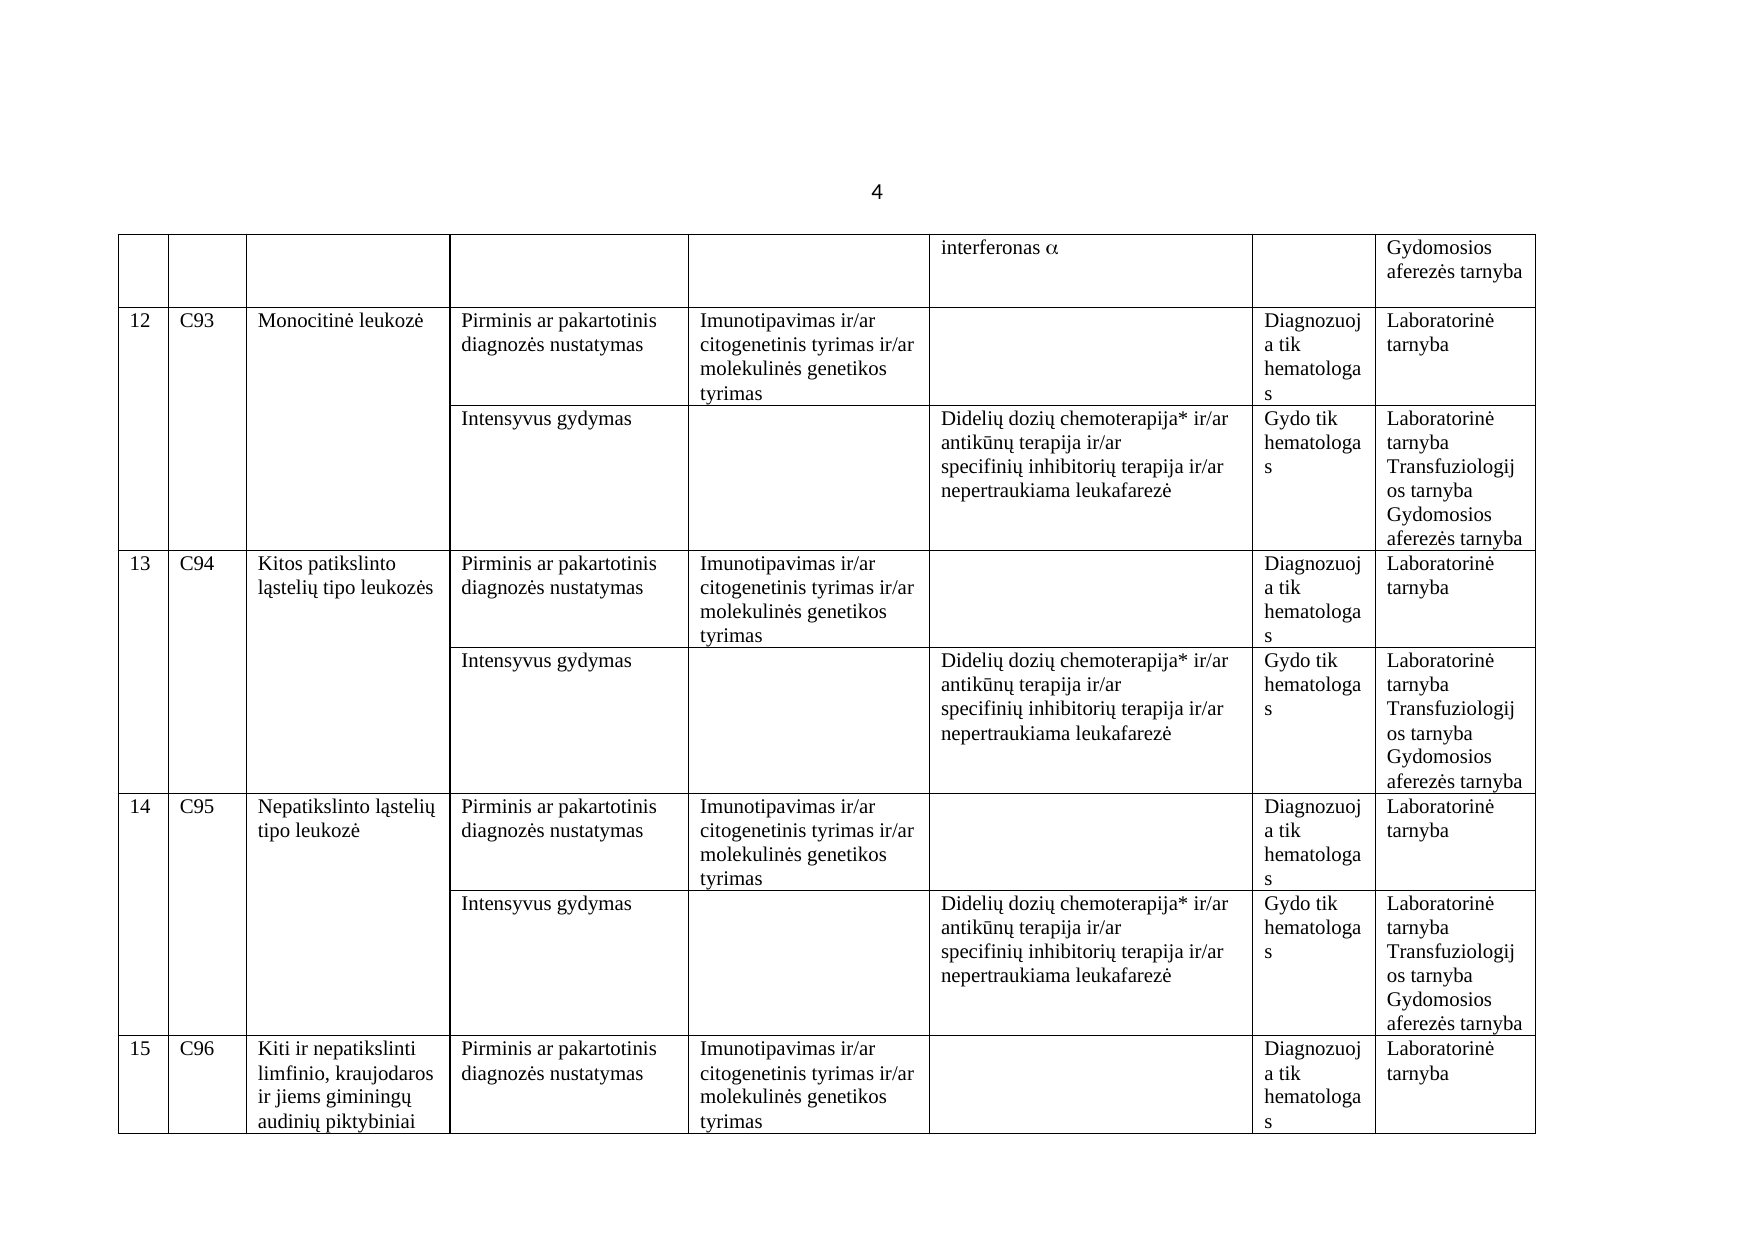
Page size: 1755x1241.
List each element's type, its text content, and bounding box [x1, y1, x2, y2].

table_cell [451, 235, 688, 307]
table_cell Diagnozuoja tik hematologas [1253, 308, 1375, 404]
table_cell Pirminis ar pakartotinis diagnozės nustatymas [451, 1036, 688, 1133]
table_cell Laboratorinė tarnyba Transfuziologijos tarnyba Gydomosios aferezės tarnyba [1376, 648, 1535, 793]
table_cell Monocitinė leukozė [247, 308, 449, 550]
table_cell Imunotipavimas ir/ar citogenetinis tyrimas ir/ar molekulinės genetikos tyrimas [689, 308, 929, 404]
table_cell 13 [119, 551, 168, 793]
table_cell [169, 235, 246, 307]
table_cell Didelių dozių chemoterapija* ir/ar antikūnų terapija ir/ar specifinių inhibitorių terapija ir/ar nepertraukiama leukafarezė [930, 406, 1252, 550]
table_cell Gydo tik hematologas [1253, 648, 1375, 793]
table_cell Diagnozuoja tik hematologas [1253, 794, 1375, 890]
table_cell [689, 891, 929, 1035]
table_cell [930, 551, 1252, 647]
table_cell Diagnozuoja tik hematologas [1253, 551, 1375, 647]
table_cell [689, 406, 929, 550]
table_cell 14 [119, 794, 168, 1035]
table_cell C95 [169, 794, 246, 1035]
table_cell [930, 308, 1252, 404]
table_cell Pirminis ar pakartotinis diagnozės nustatymas [451, 308, 688, 404]
table_cell Gydo tik hematologas [1253, 406, 1375, 550]
table_cell 15 [119, 1036, 168, 1133]
table_cell Intensyvus gydymas [451, 648, 688, 793]
table_cell Kitos patikslinto ląstelių tipo leukozės [247, 551, 449, 793]
table_cell Laboratorinė tarnyba [1376, 1036, 1535, 1133]
table_cell Didelių dozių chemoterapija* ir/ar antikūnų terapija ir/ar specifinių inhibitorių terapija ir/ar nepertraukiama leukafarezė [930, 891, 1252, 1035]
table_cell Gydo tik hematologas [1253, 891, 1375, 1035]
table_cell Imunotipavimas ir/ar citogenetinis tyrimas ir/ar molekulinės genetikos tyrimas [689, 1036, 929, 1133]
table_cell Intensyvus gydymas [451, 406, 688, 550]
table_cell Imunotipavimas ir/ar citogenetinis tyrimas ir/ar molekulinės genetikos tyrimas [689, 551, 929, 647]
table_cell Laboratorinė tarnyba Transfuziologijos tarnyba Gydomosios aferezės tarnyba [1376, 406, 1535, 550]
table_cell [689, 648, 929, 793]
table_cell [119, 235, 168, 307]
table_cell Imunotipavimas ir/ar citogenetinis tyrimas ir/ar molekulinės genetikos tyrimas [689, 794, 929, 890]
table_cell Laboratorinė tarnyba [1376, 551, 1535, 647]
table_cell Kiti ir nepatikslinti limfinio, kraujodaros ir jiems giminingų audinių piktybiniai [247, 1036, 449, 1133]
table_cell C94 [169, 551, 246, 793]
table_cell [930, 794, 1252, 890]
table_cell Pirminis ar pakartotinis diagnozės nustatymas [451, 551, 688, 647]
table_cell Pirminis ar pakartotinis diagnozės nustatymas [451, 794, 688, 890]
table_cell Laboratorinė tarnyba [1376, 308, 1535, 404]
table_cell Intensyvus gydymas [451, 891, 688, 1035]
table_cell Diagnozuoja tik hematologas [1253, 1036, 1375, 1133]
table_cell Laboratorinė tarnyba Transfuziologijos tarnyba Gydomosios aferezės tarnyba [1376, 891, 1535, 1035]
table_cell Gydomosios aferezės tarnyba [1376, 235, 1535, 307]
table_cell [930, 1036, 1252, 1133]
table_cell Nepatikslinto ląstelių tipo leukozė [247, 794, 449, 1035]
table_cell Laboratorinė tarnyba [1376, 794, 1535, 890]
table_cell [1253, 235, 1375, 307]
table_cell C96 [169, 1036, 246, 1133]
table_cell 12 [119, 308, 168, 550]
table_cell Didelių dozių chemoterapija* ir/ar antikūnų terapija ir/ar specifinių inhibitorių terapija ir/ar nepertraukiama leukafarezė [930, 648, 1252, 793]
table_cell [689, 235, 929, 307]
table_cell C93 [169, 308, 246, 550]
table_cell [247, 235, 449, 307]
table_cell interferonas  [930, 235, 1252, 307]
